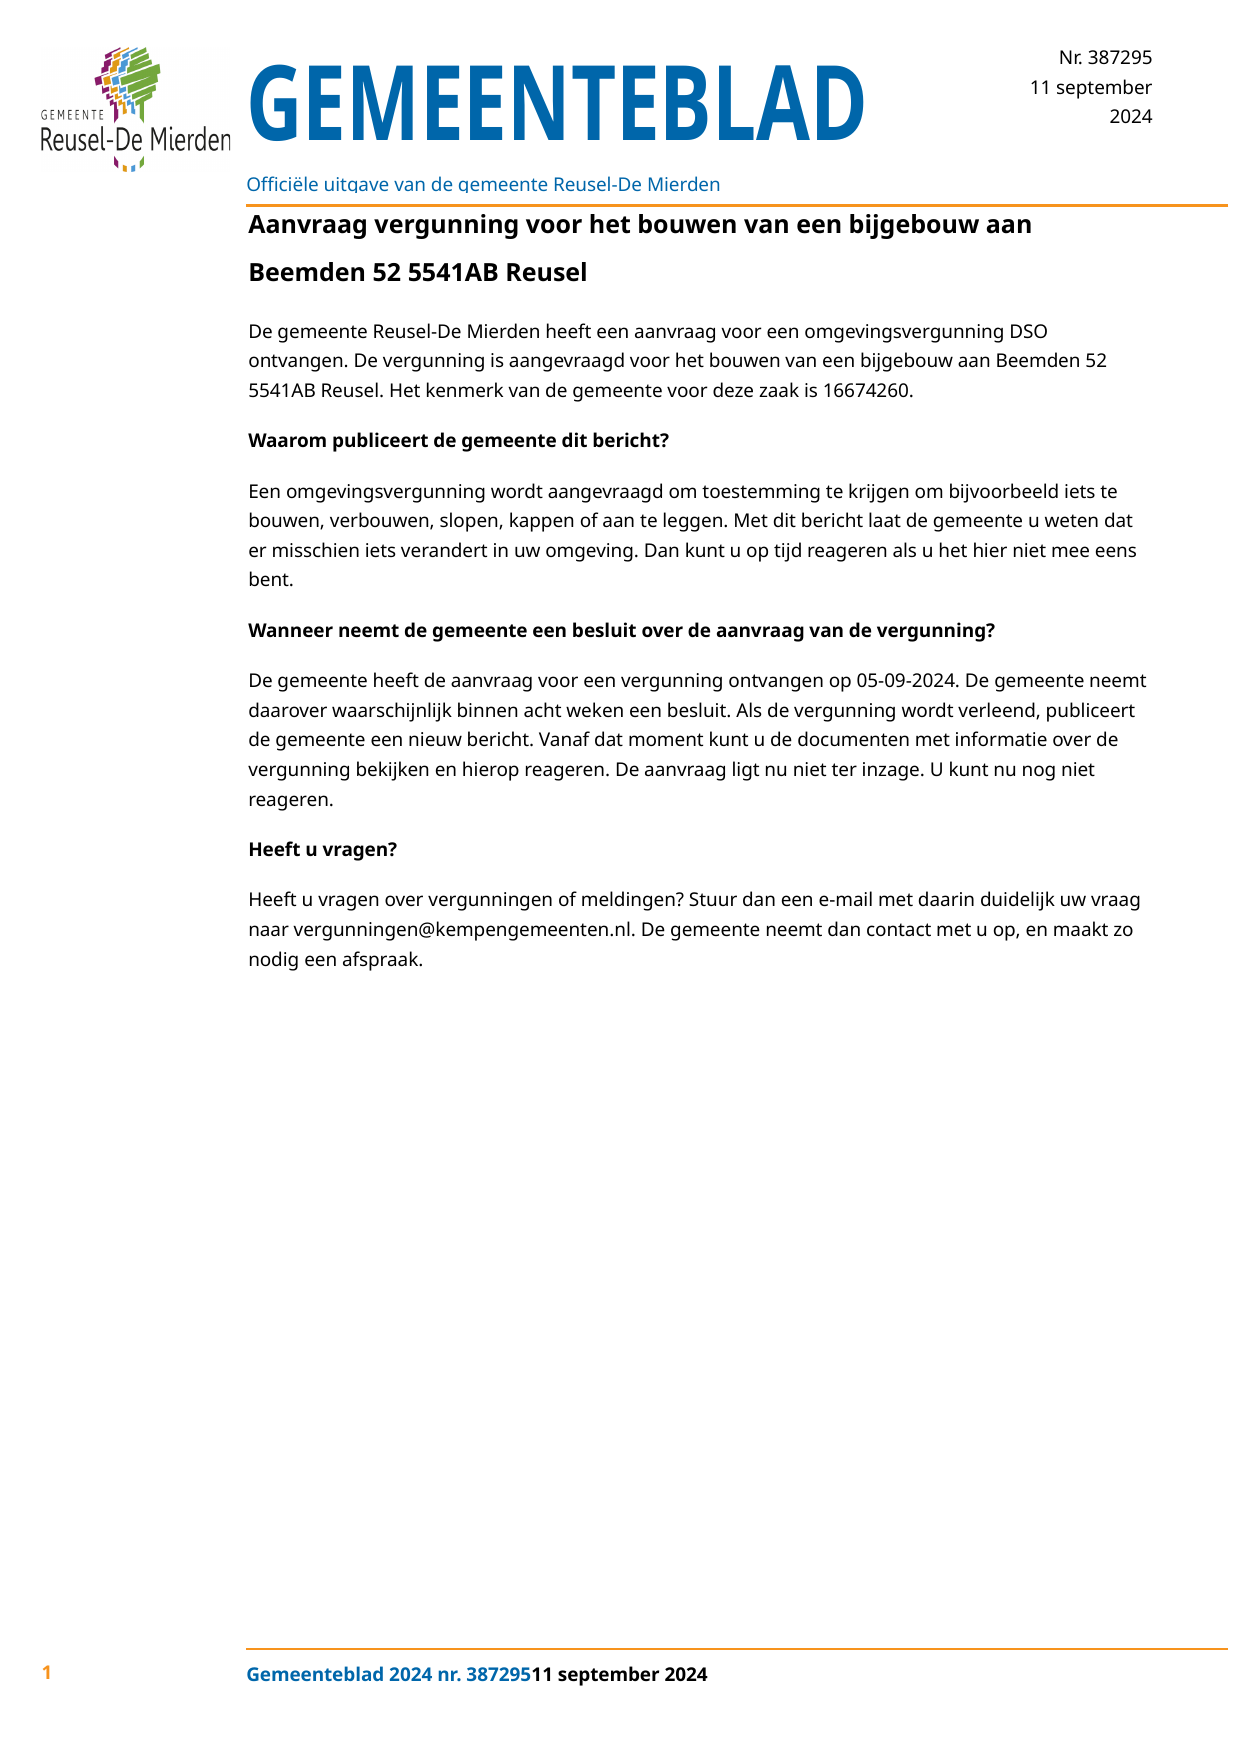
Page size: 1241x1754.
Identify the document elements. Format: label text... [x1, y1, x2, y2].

text De gemeente heeft de aanvraag voor een vergunning ontvangen op 05-09-2024. De gemeente neemt daarover waarschijnlijk binnen acht weken een besluit. Als de vergunning wordt verleend, publiceert de gemeente een nieuw bericht. Vanaf dat moment kunt u de documenten met informatie over de vergunning bekijken en hierop reageren. De aanvraag ligt nu niet ter inzage. U kunt nu nog niet reageren. [248, 667, 1152, 812]
picture [41, 47, 231, 172]
text Waarom publiceert de gemeente dit bericht? [248, 427, 1152, 453]
text Wanneer neemt de gemeente een besluit over de aanvraag van de vergunning? [248, 617, 1152, 643]
text De gemeente Reusel-De Mierden heeft een aanvraag voor een omgevingsvergunning DSO ontvangen. De vergunning is aangevraagd voor het bouwen van een bijgebouw aan Beemden 52 5541AB Reusel. Het kenmerk van de gemeente voor deze zaak is 16674260. [248, 318, 1152, 403]
text Aanvraag vergunning voor het bouwen van een bijgebouw aan Beemden 52 5541AB Reusel [248, 207, 1152, 288]
text Een omgevingsvergunning wordt aangevraagd om toestemming te krijgen om bijvoorbeeld iets te bouwen, verbouwen, slopen, kappen of aan te leggen. Met dit bericht laat de gemeente u weten dat er misschien iets verandert in uw omgeving. Dan kunt u op tijd reageren als u het hier niet mee eens bent. [248, 478, 1152, 592]
text Heeft u vragen over vergunningen of meldingen? Stuur dan een e-mail met daarin duidelijk uw vraag naar vergunningen@kempengemeenten.nl. De gemeente neemt dan contact met u op, en maakt zo nodig een afspraak. [248, 887, 1152, 972]
text Heeft u vragen? [248, 836, 1152, 862]
